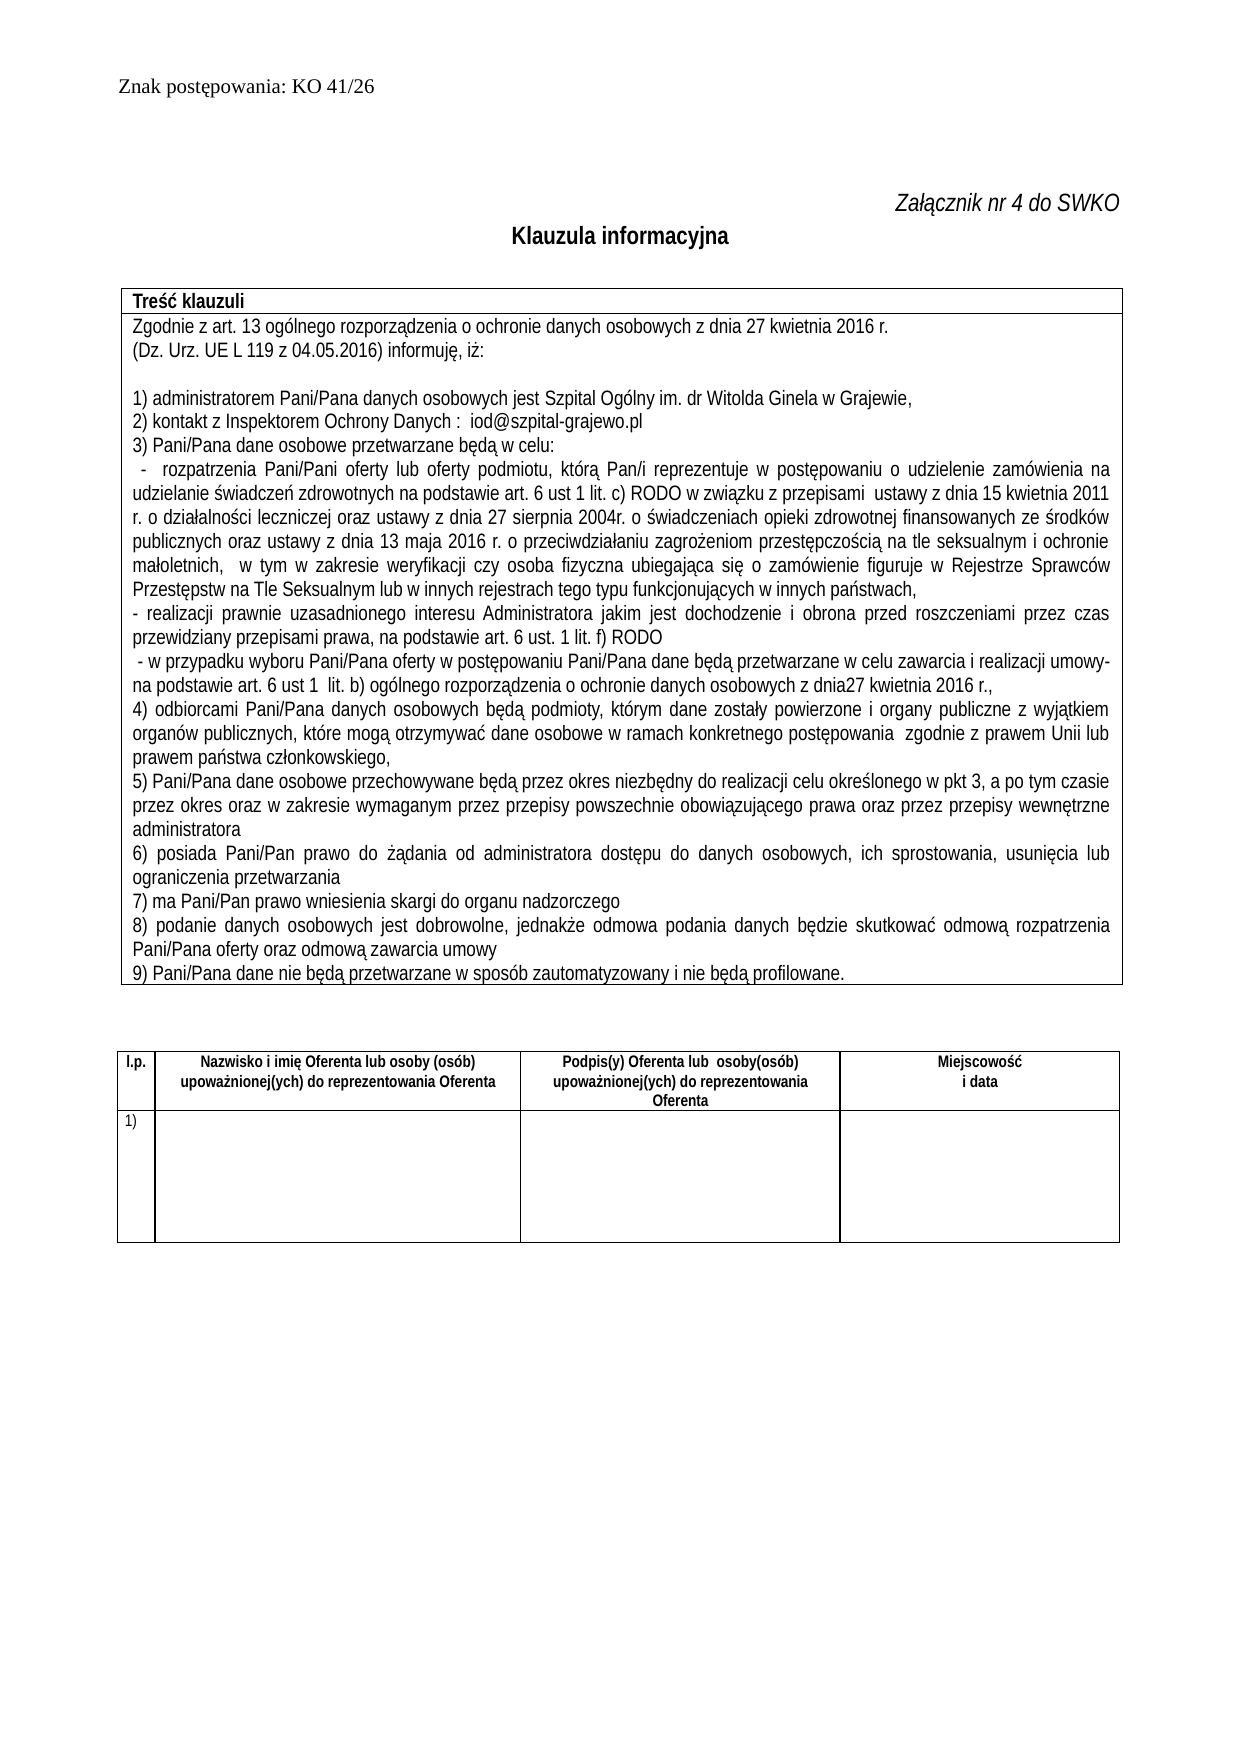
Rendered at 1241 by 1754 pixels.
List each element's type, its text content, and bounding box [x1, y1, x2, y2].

table_header Treść klauzuli [122, 289, 1122, 312]
table_cell Zgodnie z art. 13 ogólnego rozporządzenia o ochronie danych osobowych z dnia 27 kwietnia 2016 r. (Dz. Urz. UE L 119 z 04.05.2016) informuję, iż: 1) administratorem Pani/Pana danych osobowych jest Szpital Ogólny im. dr Witolda Ginela w Grajewie, 2) kontakt z Inspektorem Ochrony Danych : iod@szpital-grajewo.pl 3) Pani/Pana dane osobowe przetwarzane będą w celu: - rozpatrzenia Pani/Pani oferty lub oferty podmiotu, którą Pan/i reprezentuje w postępowaniu o udzielenie zamówienia na udzielanie świadczeń zdrowotnych na podstawie art. 6 ust 1 lit. c) RODO w związku z przepisami ustawy z dnia 15 kwietnia 2011 r. o działalności leczniczej oraz ustawy z dnia 27 sierpnia 2004r. o świadczeniach opieki zdrowotnej finansowanych ze środków publicznych oraz ustawy z dnia 13 maja 2016 r. o przeciwdziałaniu zagrożeniom przestępczością na tle seksualnym i ochronie małoletnich, w tym w zakresie weryfikacji czy osoba fizyczna ubiegająca się o zamówienie figuruje w Rejestrze Sprawców Przestępstw na Tle Seksualnym lub w innych rejestrach tego typu funkcjonujących w innych państwach, - realizacji prawnie uzasadnionego interesu Administratora jakim jest dochodzenie i obrona przed roszczeniami przez czas przewidziany przepisami prawa, na podstawie art. 6 ust. 1 lit. f) RODO - w przypadku wyboru Pani/Pana oferty w postępowaniu Pani/Pana dane będą przetwarzane w celu zawarcia i realizacji umowy- na podstawie art. 6 ust 1 lit. b) ogólnego rozporządzenia o ochronie danych osobowych z dnia27 kwietnia 2016 r., 4) odbiorcami Pani/Pana danych osobowych będą podmioty, którym dane zostały powierzone i organy publiczne z wyjątkiem organów publicznych, które mogą otrzymywać dane osobowe w ramach konkretnego postępowania zgodnie z prawem Unii lub prawem państwa członkowskiego, 5) Pani/Pana dane osobowe przechowywane będą przez okres niezbędny do realizacji celu określonego w pkt 3, a po tym czasie przez okres oraz w zakresie wymaganym przez przepisy powszechnie obowiązującego prawa oraz przez przepisy wewnętrzne administratora 6) posiada Pani/Pan prawo do żądania od administratora dostępu do danych osobowych, ich sprostowania, usunięcia lub ograniczenia przetwarzania 7) ma Pani/Pan prawo wniesienia skargi do organu nadzorczego 8) podanie danych osobowych jest dobrowolne, jednakże odmowa podania danych będzie skutkować odmową rozpatrzenia Pani/Pana oferty oraz odmową zawarcia umowy 9) Pani/Pana dane nie będą przetwarzane w sposób zautomatyzowany i nie będą profilowane. [122, 314, 1122, 984]
table_header Nazwisko i imię Oferenta lub osoby (osób) upoważnionej(ych) do reprezentowania Oferenta [156, 1052, 520, 1110]
table_header Miejscowość i data [841, 1052, 1119, 1110]
table_header Podpis(y) Oferenta lub osoby(osób) upoważnionej(ych) do reprezentowania Oferenta [521, 1052, 839, 1110]
text Załącznik nr 4 do SWKO [118, 188, 1122, 216]
table_cell [841, 1111, 1119, 1242]
table_cell 1) [118, 1111, 154, 1242]
text Klauzula informacyjna [118, 221, 1122, 249]
table_cell [156, 1111, 520, 1242]
table_header l.p. [118, 1052, 154, 1110]
table_cell [521, 1111, 839, 1242]
